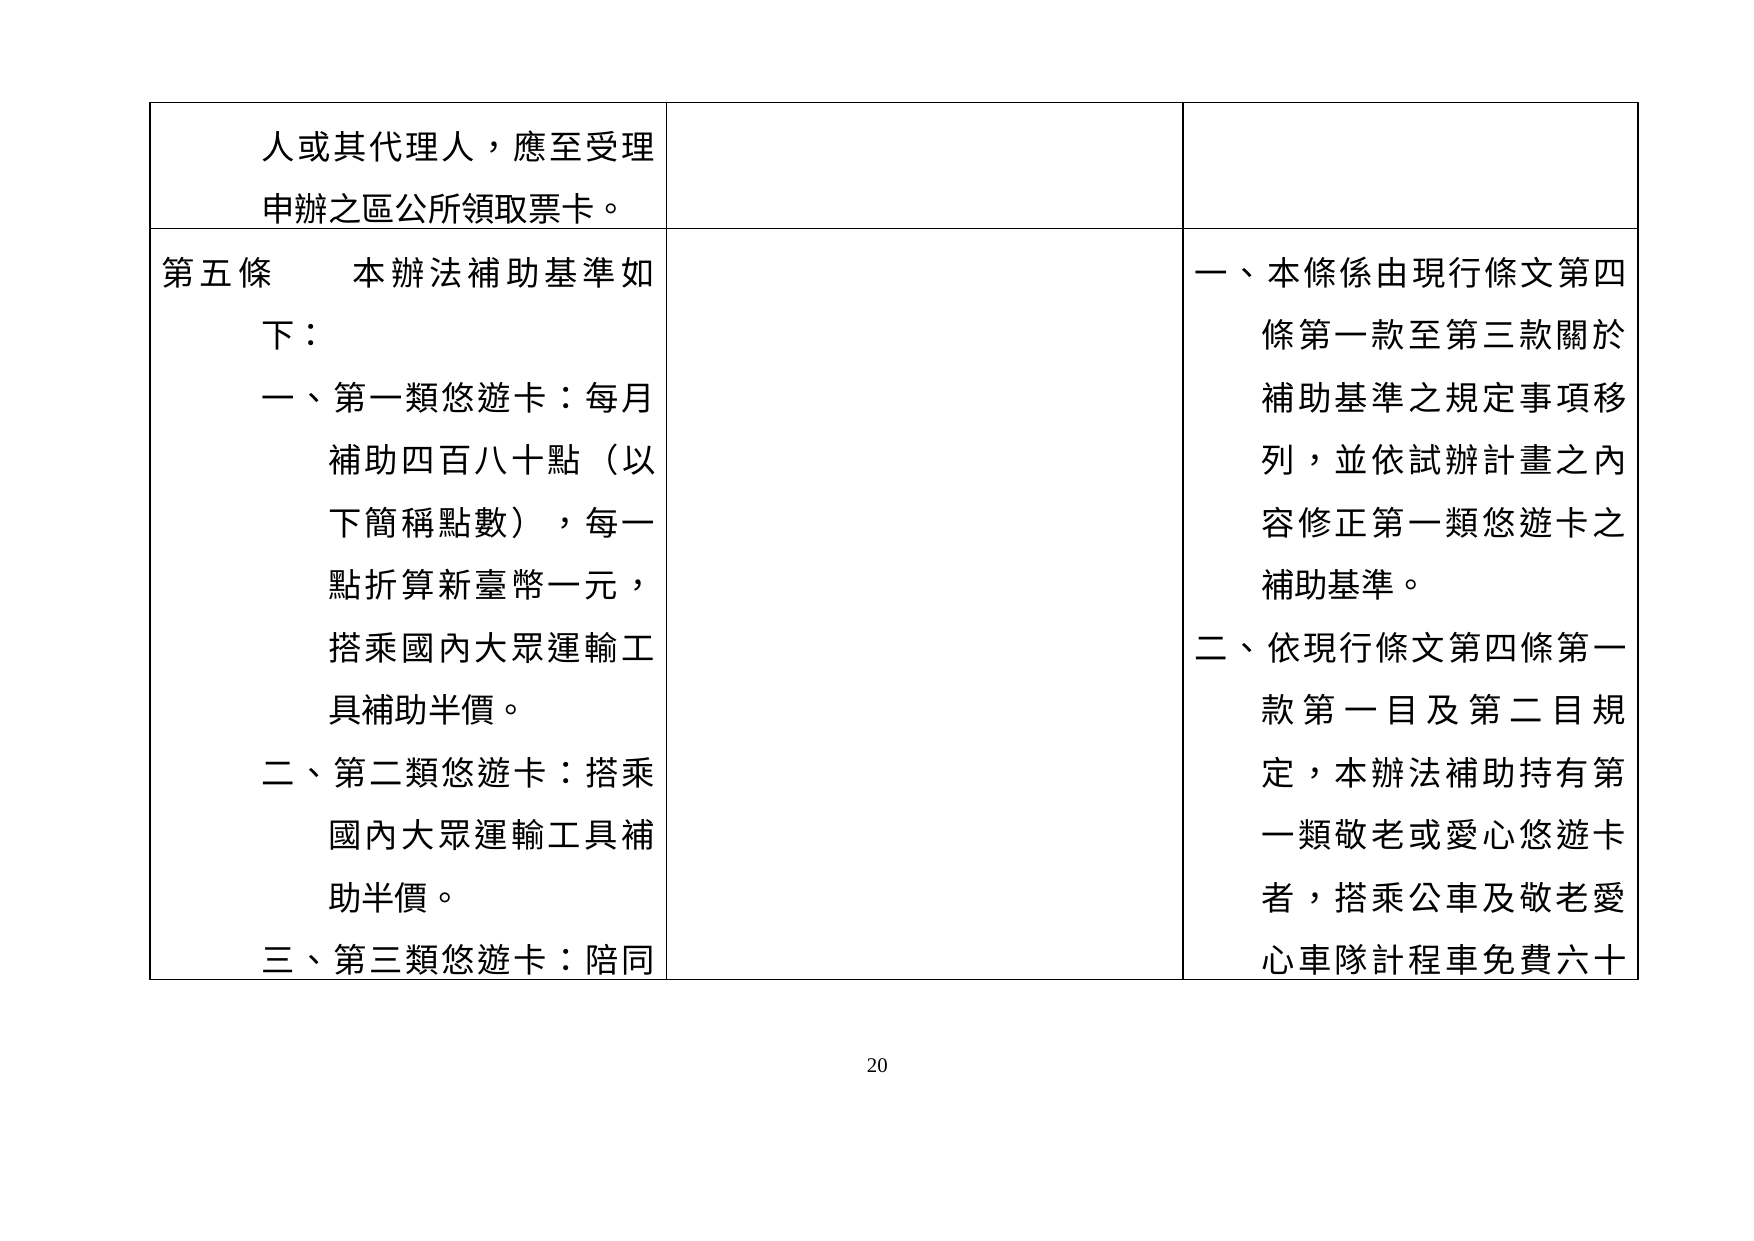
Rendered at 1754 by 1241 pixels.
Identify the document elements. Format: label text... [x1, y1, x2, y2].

table_cell 人或其代理人，應至受理申辦之區公所領取票卡。 [151, 103, 666, 228]
table_cell [1184, 103, 1637, 228]
table_cell [667, 229, 1182, 979]
table_cell 第五條 本辦法補助基準如下： 一、第一類悠遊卡：每月補助四百八十點（以下簡稱點數），每一點折算新臺幣一元，搭乘國內大眾運輸工具補助半價。 二、第二類悠遊卡：搭乘國內大眾運輸工具補助半價。 三、第三類悠遊卡：陪同 [151, 229, 666, 979]
table_cell 一、本條係由現行條文第四條第一款至第三款關於補助基準之規定事項移列，並依試辦計畫之內容修正第一類悠遊卡之補助基準。 二、依現行條文第四條第一款第一目及第二目規定，本辦法補助持有第一類敬老或愛心悠遊卡者，搭乘公車及敬老愛心車隊計程車免費六十 [1184, 229, 1637, 979]
table_cell [667, 103, 1182, 228]
